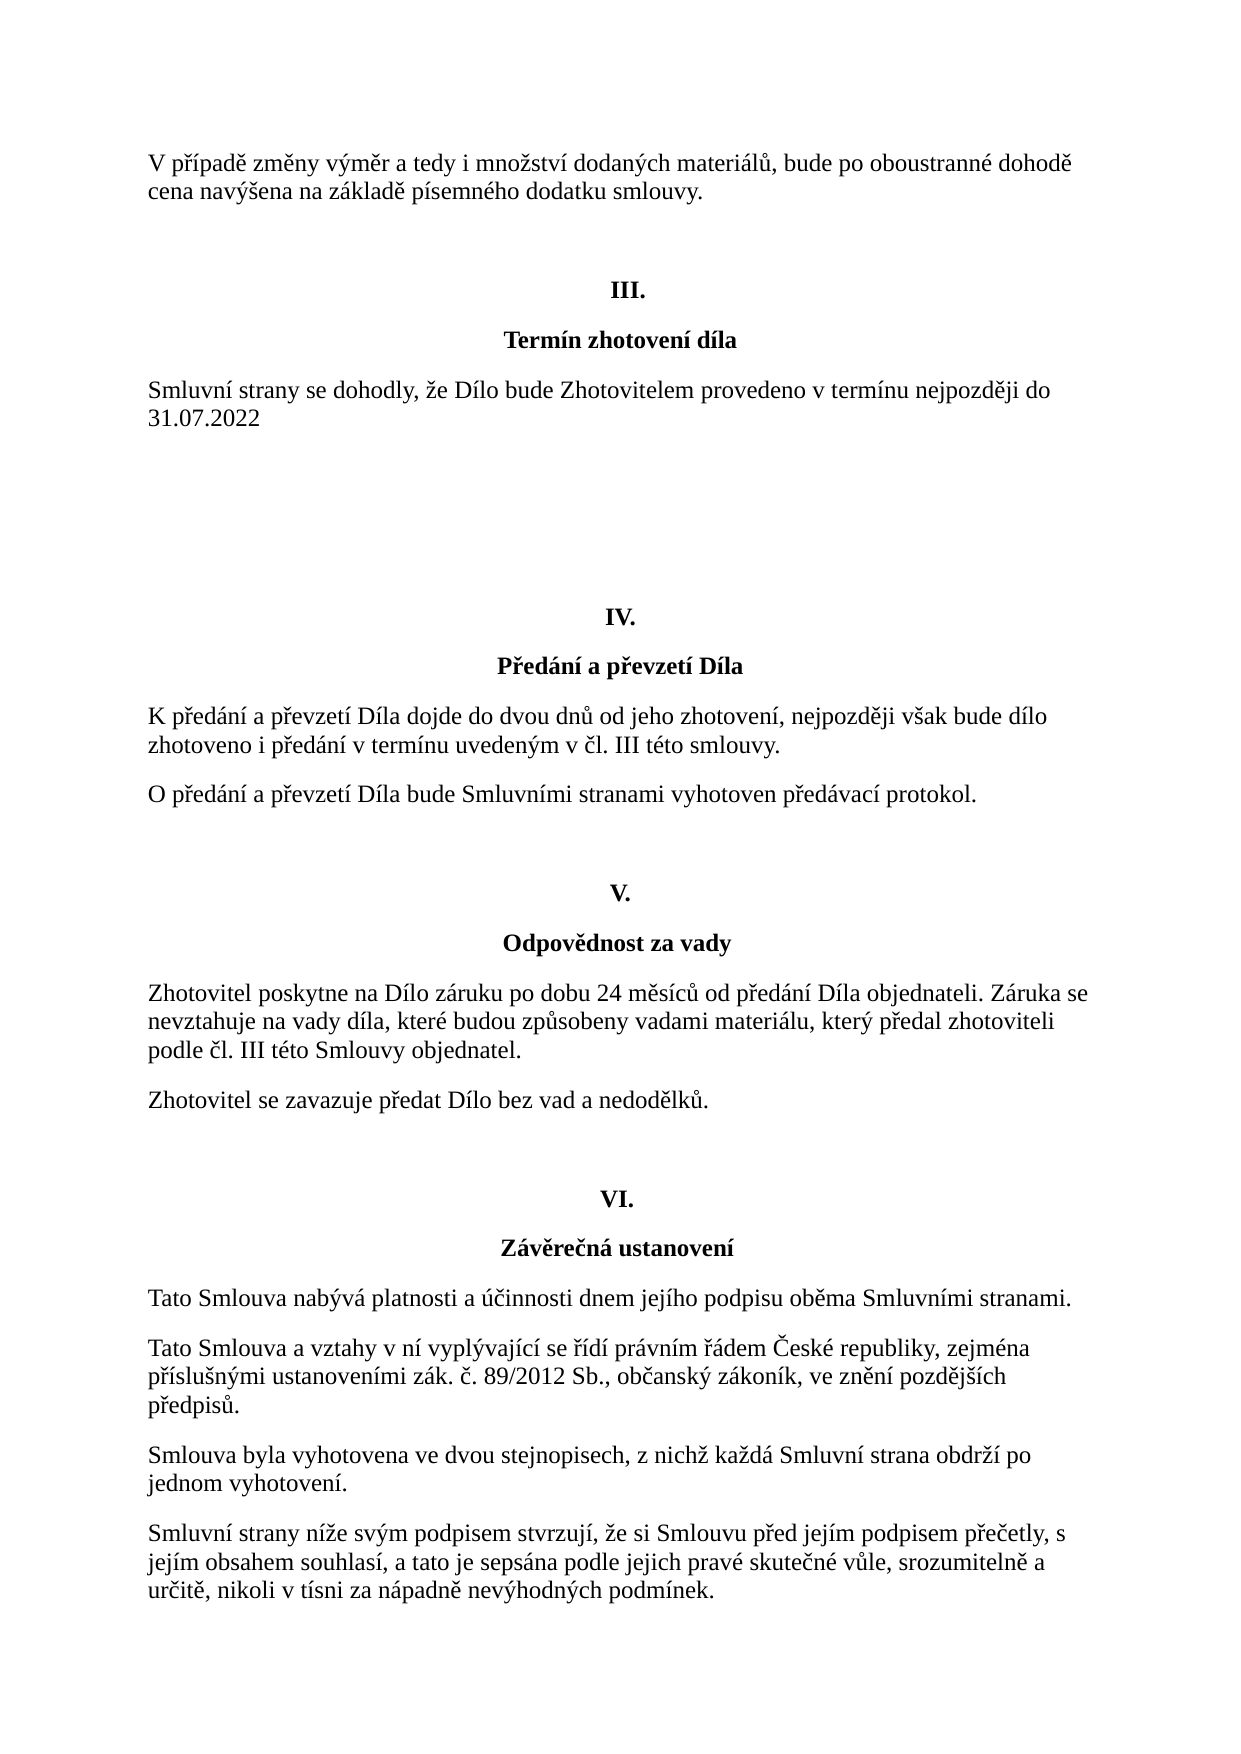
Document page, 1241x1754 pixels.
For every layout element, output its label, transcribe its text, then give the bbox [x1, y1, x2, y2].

text VI. [148, 1184, 1093, 1213]
text Zhotovitel poskytne na Dílo záruku po dobu 24 měsíců od předání Díla objednateli. Záruka se nevztahuje na vady díla, které budou způsobeny vadami materiálu, který předal zhotoviteli podle čl. III této Smlouvy objednatel. [148, 978, 1093, 1064]
text V případě změny výměr a tedy i množství dodaných materiálů, bude po oboustranné dohodě cena navýšena na základě písemného dodatku smlouvy. [148, 148, 1093, 205]
text III. [148, 276, 1093, 304]
text Smluvní strany se dohodly, že Dílo bude Zhotovitelem provedeno v termínu nejpozději do 31.07.2022 [148, 375, 1093, 432]
text Smlouva byla vyhotovena ve dvou stejnopisech, z nichž každá Smluvní strana obdrží po jednom vyhotovení. [148, 1440, 1093, 1497]
text Termín zhotovení díla [148, 325, 1093, 354]
text K předání a převzetí Díla dojde do dvou dnů od jeho zhotovení, nejpozději však bude dílo zhotoveno i předání v termínu uvedeným v čl. III této smlouvy. [148, 701, 1093, 758]
text Odpovědnost za vady [148, 928, 1093, 957]
text Zhotovitel se zavazuje předat Dílo bez vad a nedodělků. [148, 1085, 1093, 1113]
text Tato Smlouva nabývá platnosti a účinnosti dnem jejího podpisu oběma Smluvními stranami. [148, 1283, 1093, 1312]
text O předání a převzetí Díla bude Smluvními stranami vyhotoven předávací protokol. [148, 779, 1093, 808]
text V. [148, 878, 1093, 907]
text Smluvní strany níže svým podpisem stvrzují, že si Smlouvu před jejím podpisem přečetly, s jejím obsahem souhlasí, a tato je sepsána podle jejich pravé skutečné vůle, srozumitelně a určitě, nikoli v tísni za nápadně nevýhodných podmínek. [148, 1518, 1093, 1604]
text IV. [148, 602, 1093, 631]
text Tato Smlouva a vztahy v ní vyplývající se řídí právním řádem České republiky, zejména příslušnými ustanoveními zák. č. 89/2012 Sb., občanský zákoník, ve znění pozdějších předpisů. [148, 1333, 1093, 1419]
text Předání a převzetí Díla [148, 651, 1093, 680]
text Závěrečná ustanovení [148, 1233, 1093, 1262]
